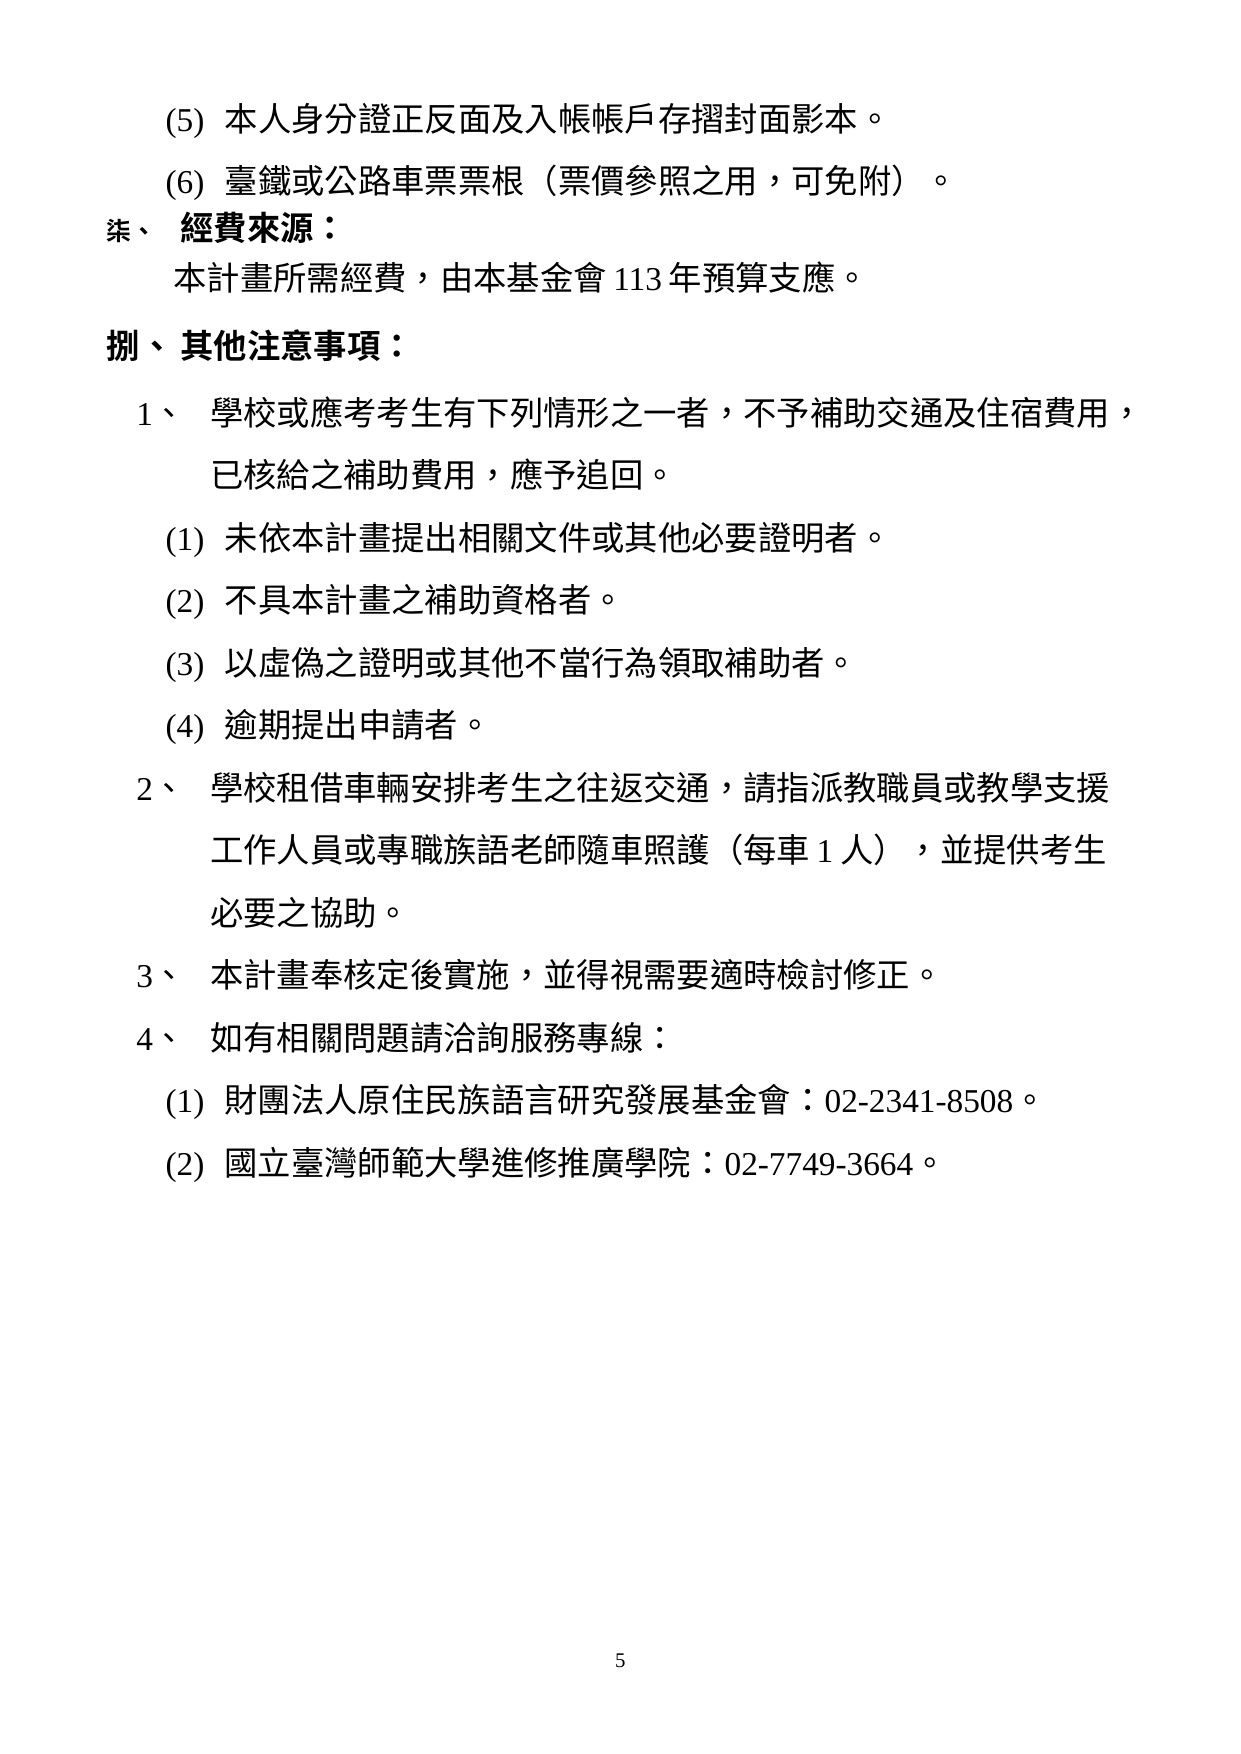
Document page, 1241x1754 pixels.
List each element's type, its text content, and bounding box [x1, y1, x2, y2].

list 財團法人原住民族語言研究發展基金會：02-2341-8508。 [165, 1056, 1134, 1119]
list 學校或應考考生有下列情形之一者，不予補助交通及住宿費用，已核給之補助費用，應予追回。 [136, 369, 1134, 494]
list 經費來源： [106, 200, 1134, 250]
list 學校租借車輛安排考生之往返交通，請指派教職員或教學支援工作人員或專職族語老師隨車照護（每車1人），並提供考生必要之協助。 [136, 744, 1134, 931]
list 未依本計畫提出相關文件或其他必要證明者。 [165, 494, 1134, 556]
list 其他注意事項： [106, 319, 1134, 369]
list 國立臺灣師範大學進修推廣學院：02-7749-3664。 [165, 1119, 1134, 1181]
list 本人身分證正反面及入帳帳戶存摺封面影本。 [165, 75, 1134, 137]
list 如有相關問題請洽詢服務專線： [136, 994, 1134, 1056]
list 逾期提出申請者。 [165, 681, 1134, 744]
text 本計畫所需經費，由本基金會113年預算支應。 [106, 250, 1134, 300]
list 臺鐵或公路車票票根（票價參照之用，可免附）。 [165, 137, 1134, 200]
list 本計畫奉核定後實施，並得視需要適時檢討修正。 [136, 931, 1134, 994]
list 不具本計畫之補助資格者。 [165, 556, 1134, 619]
list 以虛偽之證明或其他不當行為領取補助者。 [165, 619, 1134, 681]
